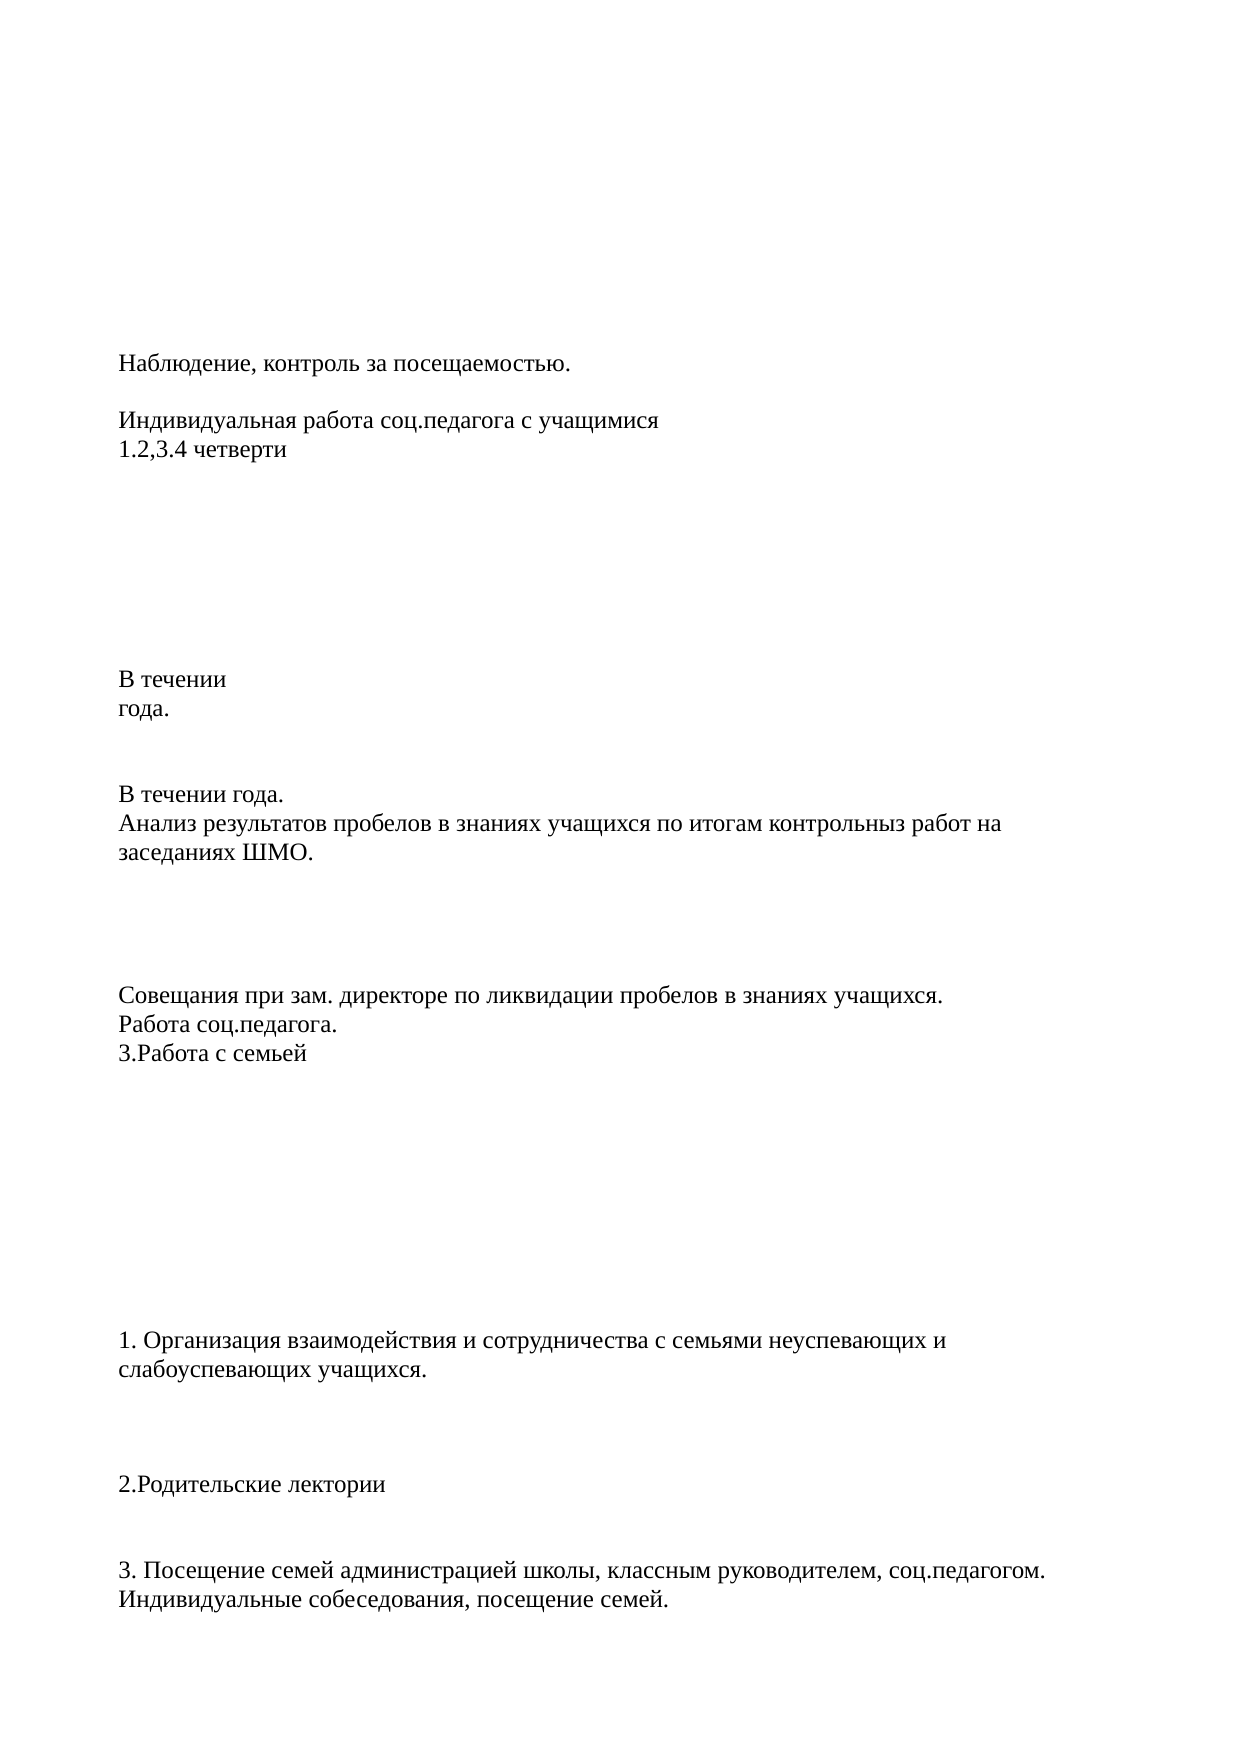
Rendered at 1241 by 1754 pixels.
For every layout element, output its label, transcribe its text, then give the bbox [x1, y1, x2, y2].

text В течении года. [118, 779, 1122, 808]
text года. [118, 693, 1122, 722]
list Работа с семьей [118, 1038, 1122, 1067]
text Совещания при зам. директоре по ликвидации пробелов в знаниях учащихся. [118, 981, 1122, 1009]
text В течении [118, 664, 1122, 693]
text Наблюдение, контроль за посещаемостью. [118, 348, 1122, 377]
text 2.Родительские лектории [118, 1469, 1122, 1498]
text 1. Организация взаимодействия и сотрудничества с семьями неуспевающих и слабоуспевающих учащихся. [118, 1326, 1122, 1383]
text Индивидуальные собеседования, посещение семей. [118, 1584, 1122, 1613]
text 1.2,3.4 четверти [118, 434, 1122, 463]
text Анализ результатов пробелов в знаниях учащихся по итогам контрольныз работ на заседаниях ШМО. [118, 808, 1122, 866]
text 3. Посещение семей администрацией школы, классным руководителем, соц.педагогом. [118, 1556, 1122, 1584]
text Работа соц.педагога. [118, 1009, 1122, 1038]
text Индивидуальная работа соц.педагога с учащимися [118, 406, 1122, 434]
